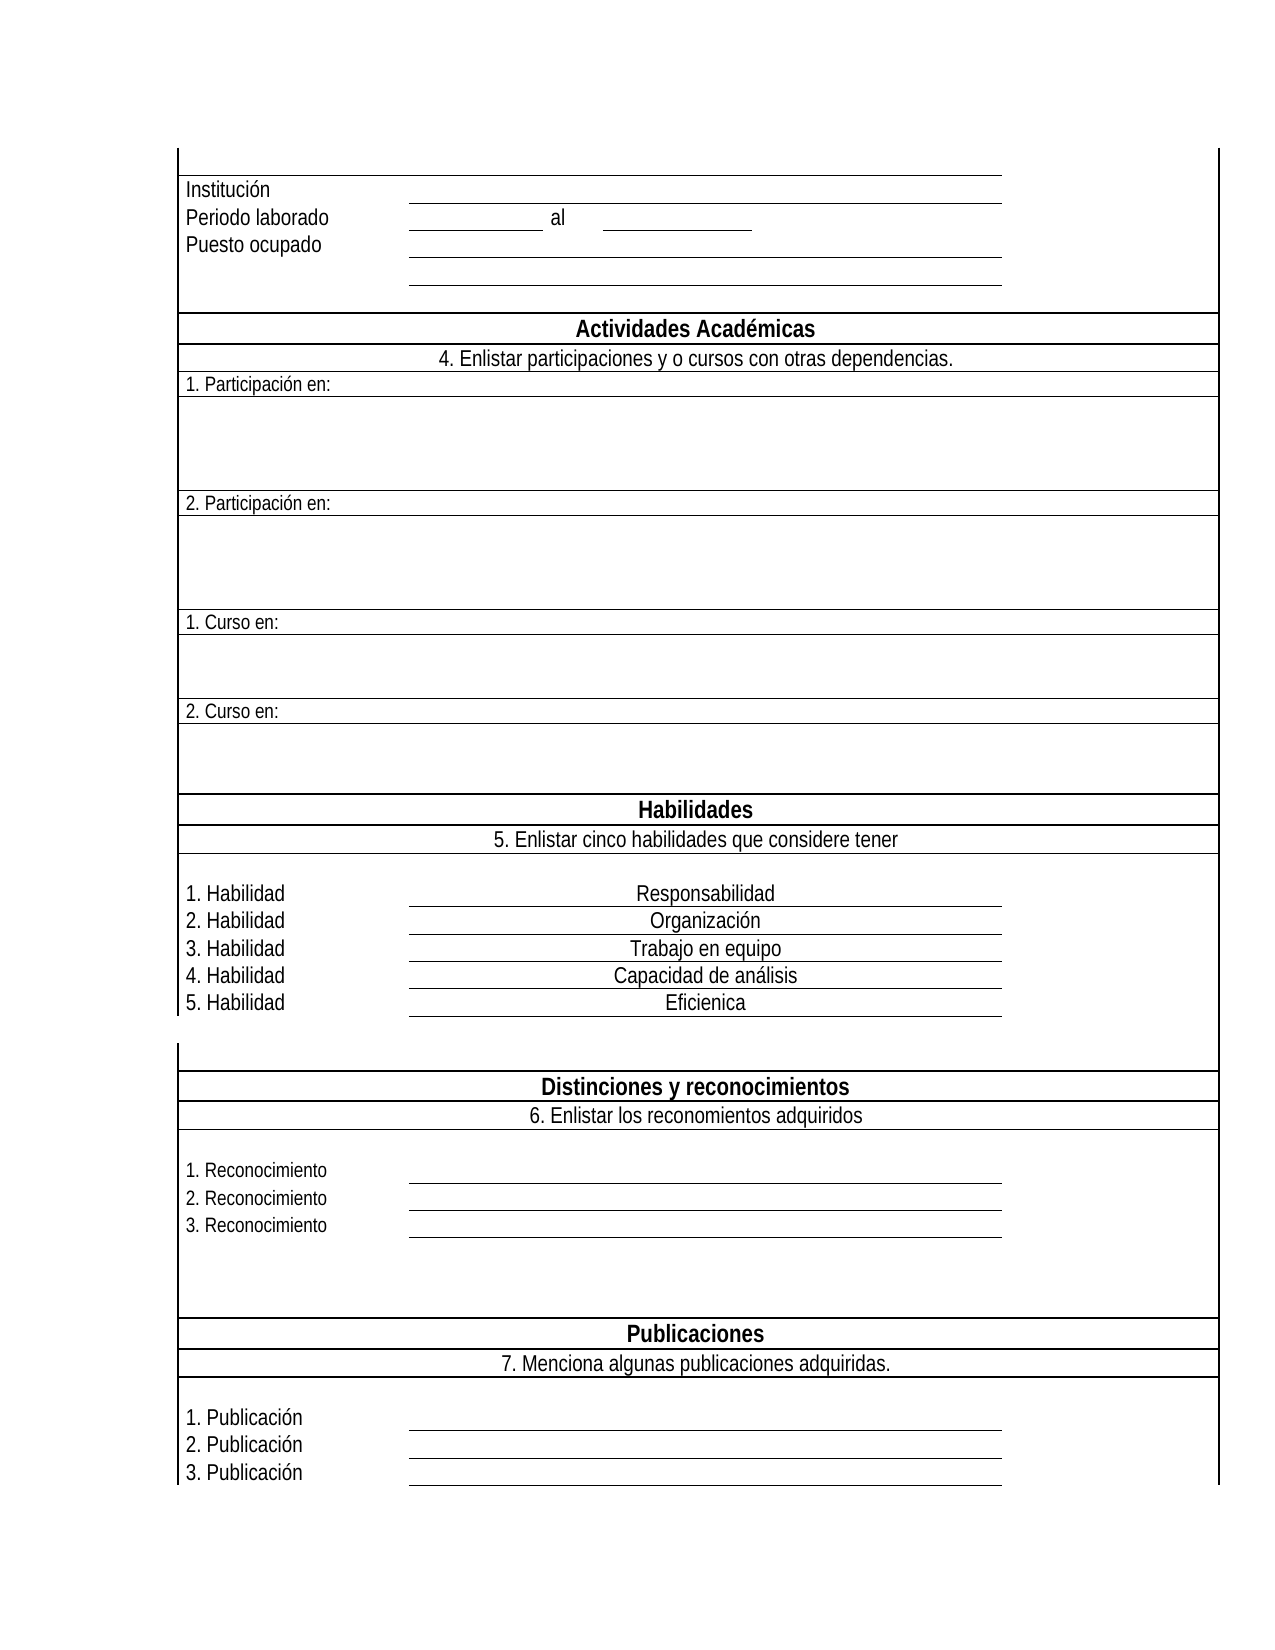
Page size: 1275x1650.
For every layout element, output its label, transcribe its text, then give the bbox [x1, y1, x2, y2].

table_cell 2. Habilidad [179, 906, 409, 933]
table_cell [603, 699, 752, 722]
table_cell [409, 204, 543, 230]
table_cell 4. Habilidad [179, 961, 409, 988]
table_cell [864, 1017, 1002, 1043]
table_cell [1002, 1458, 1218, 1485]
table_cell [1002, 1043, 1218, 1069]
table_cell [409, 1043, 543, 1069]
table_cell 2. Publicación [179, 1430, 409, 1458]
table_cell 7. Menciona algunas publicaciones adquiridas. [179, 1350, 1218, 1376]
table_cell 2. Reconocimiento [179, 1183, 409, 1210]
table_cell [179, 724, 1218, 793]
table_cell [179, 1265, 409, 1291]
table_cell [752, 1017, 864, 1043]
table_cell [1002, 230, 1218, 257]
table_cell [543, 699, 603, 722]
table_cell [603, 854, 752, 880]
table_cell [864, 854, 1002, 880]
table_cell [409, 1459, 1002, 1485]
table_cell [864, 258, 1002, 284]
table_cell [543, 1291, 603, 1317]
table_cell [409, 1291, 543, 1317]
table_cell 3. Publicación [179, 1458, 409, 1485]
table_cell [752, 258, 864, 284]
table_cell [543, 148, 603, 175]
table_cell [409, 491, 1218, 515]
table_cell [409, 1156, 1002, 1182]
table_cell [603, 148, 752, 175]
table_cell [409, 1211, 1002, 1237]
table_cell Organización [409, 907, 1002, 933]
table_cell [409, 1184, 1002, 1210]
table_cell [1002, 906, 1218, 933]
table_cell 3. Habilidad [179, 934, 409, 961]
table_cell [864, 148, 1002, 175]
table_cell [179, 397, 1218, 490]
table_cell Periodo laborado [179, 203, 409, 230]
table_cell 1. Reconocimiento [179, 1156, 409, 1182]
table_cell [752, 204, 864, 230]
table_cell [543, 1265, 603, 1291]
table_cell [179, 635, 1218, 697]
table_cell [752, 286, 864, 312]
table_cell [409, 286, 543, 312]
table_cell [603, 1291, 752, 1317]
table_cell [864, 204, 1002, 230]
table_cell [179, 257, 409, 284]
table_cell [409, 1431, 1002, 1458]
table_cell [864, 1291, 1002, 1317]
table_cell [543, 1238, 603, 1264]
table_cell [179, 1043, 409, 1069]
table_cell [603, 1378, 752, 1404]
table_cell [409, 1265, 543, 1291]
table_cell [409, 148, 543, 175]
table_cell [1002, 1183, 1218, 1210]
table_cell [603, 1017, 752, 1043]
table_cell 1. Curso en: [179, 610, 409, 634]
table_cell [409, 699, 543, 722]
table_cell [179, 1378, 409, 1404]
table_cell Habilidades [179, 795, 1218, 824]
table_cell [1002, 699, 1218, 722]
table_cell [864, 1130, 1002, 1156]
table_cell 5. Habilidad [179, 988, 409, 1016]
table_cell [603, 1238, 752, 1264]
table_cell [603, 258, 752, 284]
table_cell [603, 1043, 752, 1069]
table_cell [864, 1043, 1002, 1069]
table_cell 1. Publicación [179, 1404, 409, 1430]
table_cell [752, 1265, 864, 1291]
table_cell [864, 1265, 1002, 1291]
table_cell 2. Curso en: [179, 699, 409, 722]
table_cell Puesto ocupado [179, 230, 409, 257]
table_cell [1002, 1265, 1218, 1291]
table_cell [1002, 880, 1218, 906]
table_cell [543, 286, 603, 312]
table_cell [179, 854, 409, 880]
table_cell [178, 1016, 409, 1043]
table_cell [409, 854, 543, 880]
table_cell [864, 1378, 1002, 1404]
table_cell [1002, 1291, 1218, 1317]
table_cell [864, 286, 1002, 312]
table_cell [409, 1378, 543, 1404]
table_cell [603, 1265, 752, 1291]
table_cell [179, 516, 1218, 609]
table_cell [179, 148, 409, 175]
table_cell [409, 610, 1218, 634]
table_cell Institución [179, 176, 409, 202]
table_cell [409, 230, 1002, 257]
table_cell [1002, 203, 1218, 230]
table_cell [752, 699, 864, 722]
table_cell [409, 1017, 543, 1043]
table_cell [603, 1130, 752, 1156]
table_cell 6. Enlistar los reconomientos adquiridos [179, 1102, 1218, 1129]
table_cell [179, 285, 409, 312]
table_cell [1002, 148, 1218, 175]
table_cell [752, 148, 864, 175]
table_cell [543, 1130, 603, 1156]
table_cell [409, 372, 1218, 396]
table_cell [864, 1238, 1002, 1264]
table_cell [752, 1043, 864, 1069]
table_cell [752, 1378, 864, 1404]
table_cell [1002, 175, 1218, 202]
table_cell [179, 1237, 409, 1264]
table_cell 2. Participación en: [179, 491, 409, 515]
table_cell [409, 1404, 1002, 1430]
table_cell [1002, 854, 1218, 880]
table_cell 5. Enlistar cinco habilidades que considere tener [179, 826, 1218, 852]
table_cell [1002, 934, 1218, 961]
table_cell [752, 854, 864, 880]
table_cell [1002, 1130, 1218, 1156]
table_cell [543, 1017, 603, 1043]
table_cell [409, 176, 1002, 202]
table_cell [1002, 988, 1218, 1016]
table_cell [409, 258, 543, 284]
table_cell Trabajo en equipo [409, 935, 1002, 961]
table_cell [409, 1238, 543, 1264]
table_cell [752, 1130, 864, 1156]
table_cell [1002, 1378, 1218, 1404]
table_cell [1002, 1404, 1218, 1430]
table_cell [603, 204, 752, 230]
table_cell al [543, 204, 603, 230]
table_cell 4. Enlistar participaciones y o cursos con otras dependencias. [179, 345, 1218, 371]
table_cell [1002, 961, 1218, 988]
table_cell [179, 1291, 409, 1317]
table_cell [409, 1130, 543, 1156]
table_cell Publicaciones [179, 1319, 1218, 1348]
table_cell 1. Participación en: [179, 372, 409, 396]
table_cell Distinciones y reconocimientos [179, 1072, 1218, 1100]
table_cell [543, 1378, 603, 1404]
table_cell [603, 286, 752, 312]
table_cell Capacidad de análisis [409, 962, 1002, 988]
table_cell [179, 1130, 409, 1156]
table_cell Actividades Académicas [179, 314, 1218, 343]
table_cell [1002, 1237, 1218, 1264]
table_cell [752, 1291, 864, 1317]
table_cell [543, 1043, 603, 1069]
table_cell [752, 1238, 864, 1264]
table_cell [864, 699, 1002, 722]
table_cell [1002, 1430, 1218, 1458]
table_cell Responsabilidad [409, 880, 1002, 906]
table_cell [1002, 285, 1218, 312]
table_cell [1002, 1210, 1218, 1237]
table_cell 1. Habilidad [179, 880, 409, 906]
table_cell 3. Reconocimiento [179, 1210, 409, 1237]
table_cell [543, 854, 603, 880]
table_cell [543, 258, 603, 284]
table_cell Eficienica [409, 989, 1002, 1016]
table_cell [1002, 1016, 1218, 1043]
table_cell [1002, 257, 1218, 284]
table_cell [1002, 1156, 1218, 1182]
